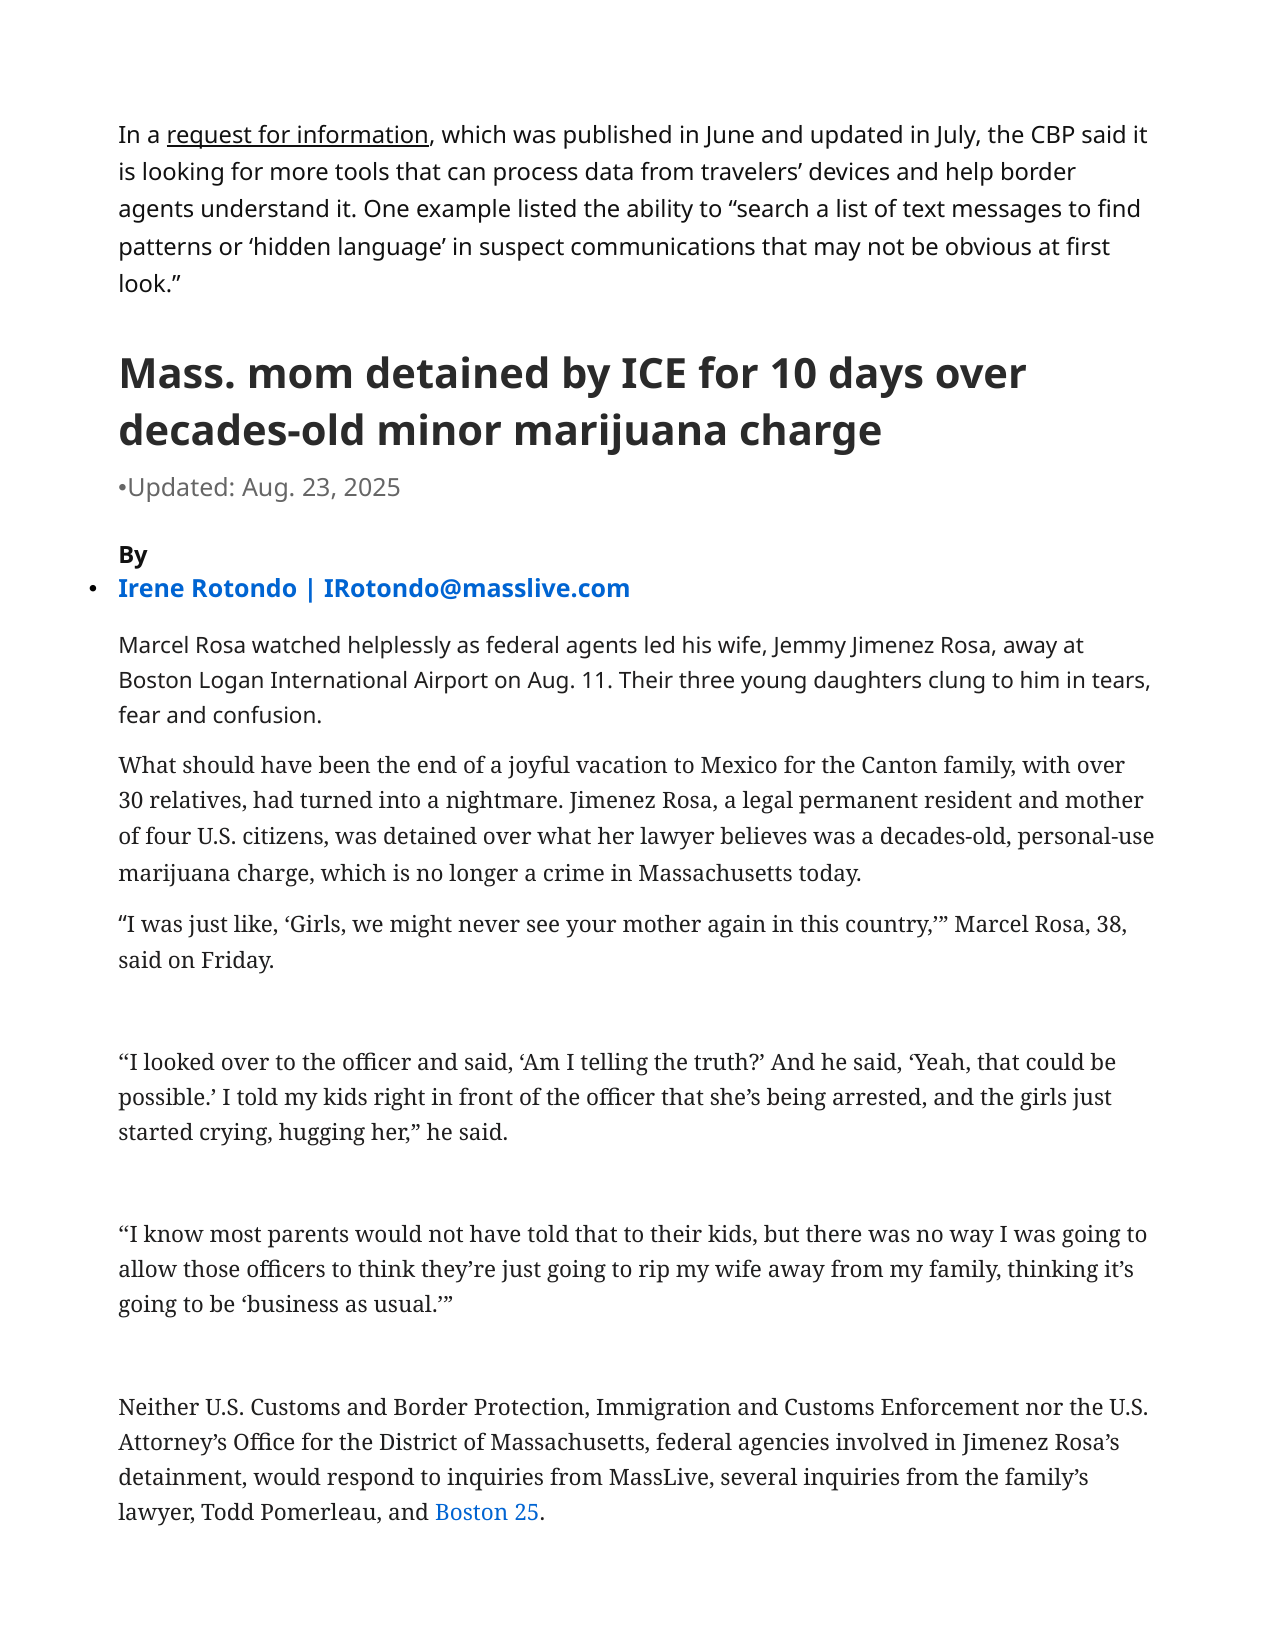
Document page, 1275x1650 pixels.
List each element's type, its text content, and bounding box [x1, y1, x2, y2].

text “I was just like, ‘Girls, we might never see your mother again in this country,’” Marcel Rosa, 38, said on Friday. [118, 907, 1157, 975]
text Neither U.S. Customs and Border Protection, Immigration and Customs Enforcement nor the U.S. Attorney’s Office for the District of Massachusetts, federal agencies involved in Jimenez Rosa’s detainment, would respond to inquiries from MassLive, several inquiries from the family’s lawyer, Todd Pomerleau, and Boston 25. [118, 1387, 1157, 1527]
text What should have been the end of a joyful vacation to Mexico for the Canton family, with over 30 relatives, had turned into a nightmare. Jimenez Rosa, a legal permanent resident and mother of four U.S. citizens, was detained over what her lawyer believes was a decades-old, personal-use marijuana charge, which is no longer a crime in Massachusetts today. [118, 750, 1157, 888]
text Marcel Rosa watched helplessly as federal agents led his wife, Jemmy Jimenez Rosa, away at Boston Logan International Airport on Aug. 11. Their three young daughters clung to him in tears, fear and confusion. [118, 625, 1157, 730]
subtitle Mass. mom detained by ICE for 10 days over decades-old minor marijuana charge [118, 344, 1157, 457]
text “I looked over to the officer and said, ‘Am I telling the truth?’ And he said, ‘Yeah, that could be possible.’ I told my kids right in front of the officer that she’s being arrested, and the girls just started crying, hugging her,” he said. [118, 1042, 1157, 1147]
list Irene Rotondo | IRotondo@masslive.com [118, 570, 1157, 604]
text By [118, 538, 1157, 570]
text In a request for information, which was published in June and updated in July, the CBP said it is looking for more tools that can process data from travelers’ devices and help border agents understand it. One example listed the ability to “search a list of text messages to find patterns or ‘hidden language’ in suspect communications that may not be obvious at first look.” [118, 118, 1157, 299]
list Updated: Aug. 23, 2025 [118, 470, 1157, 504]
text “I know most parents would not have told that to their kids, but there was no way I was going to allow those officers to think they’re just going to rip my wife away from my family, thinking it’s going to be ‘business as usual.’” [118, 1214, 1157, 1319]
